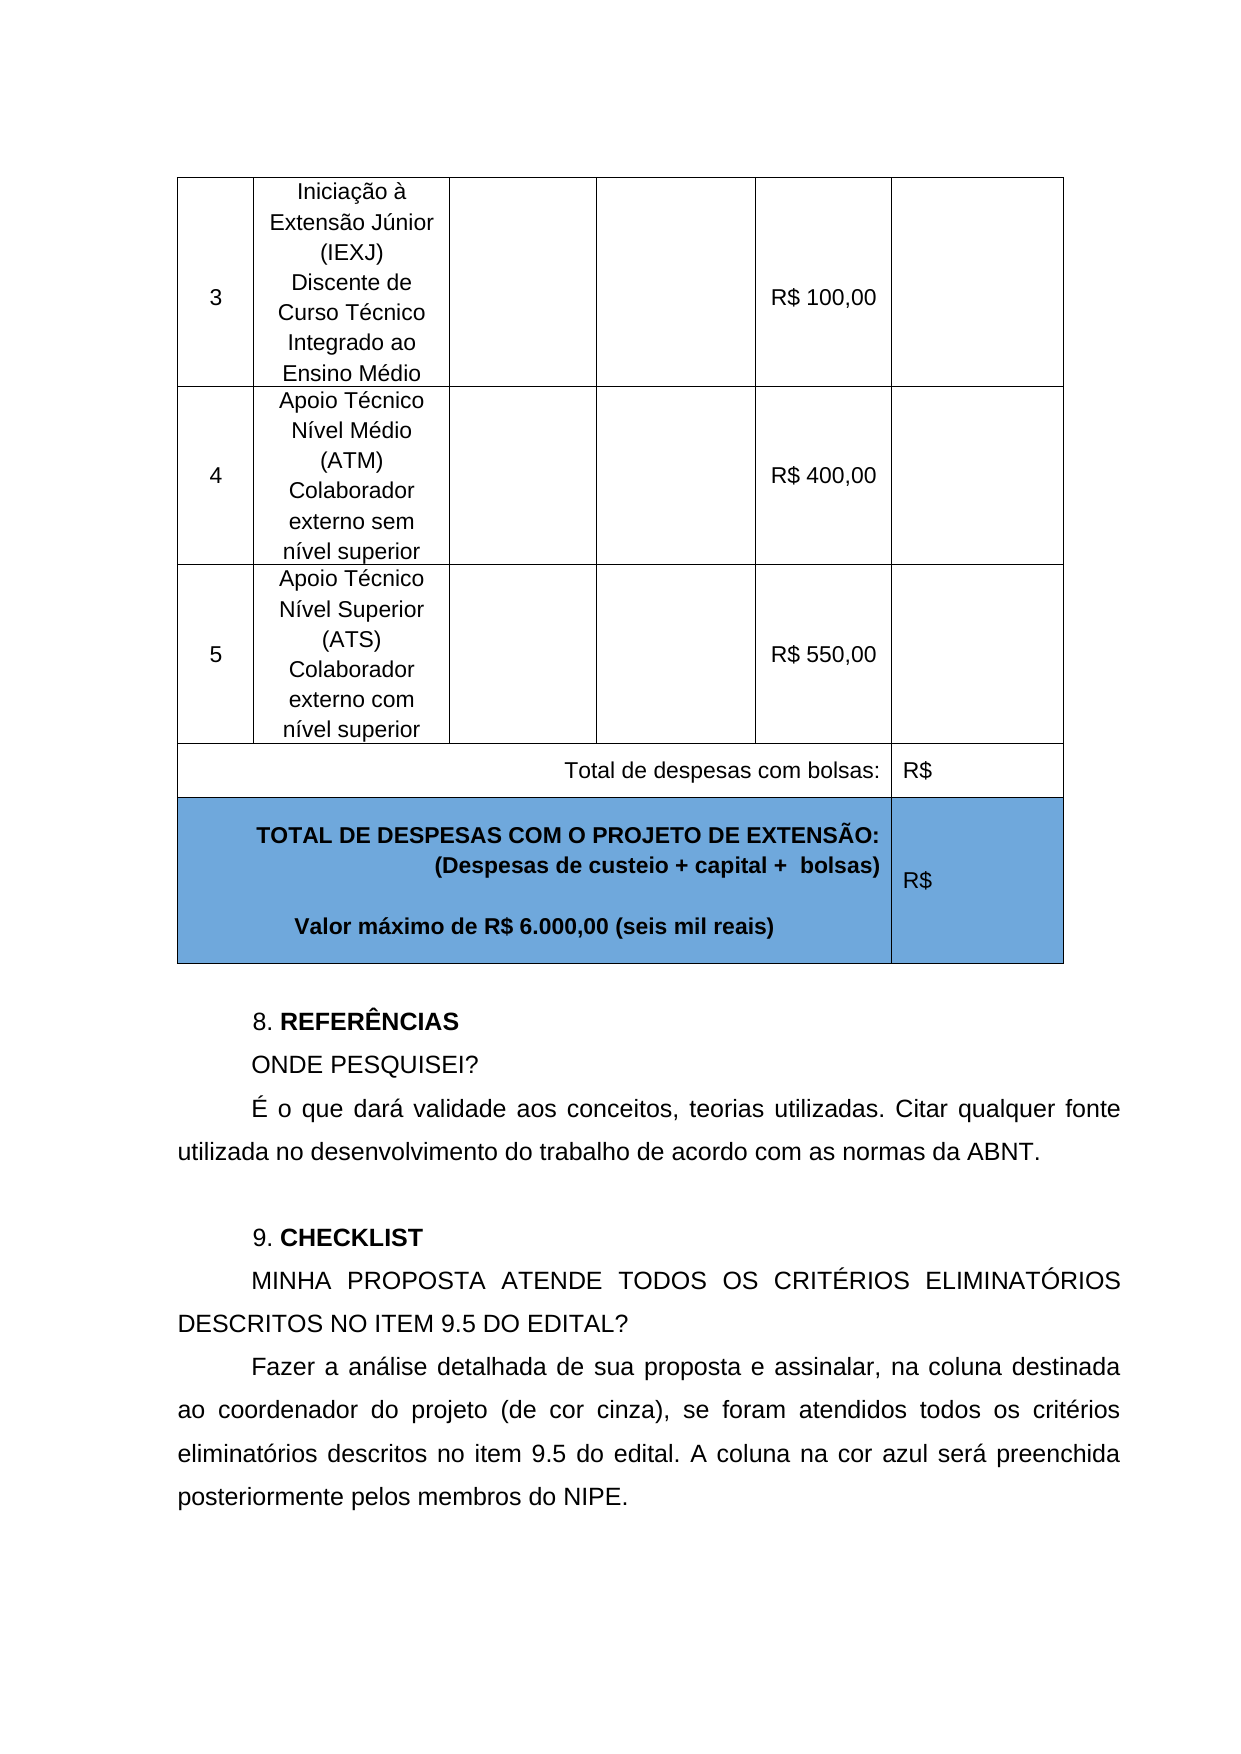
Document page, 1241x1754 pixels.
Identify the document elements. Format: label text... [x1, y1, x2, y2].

table_cell Apoio Técnico Nível Médio (ATM) Colaborador externo sem nível superior [254, 387, 449, 564]
table_cell Iniciação à Extensão Júnior (IEXJ) Discente de Curso Técnico Integrado ao Ensino Médio [254, 178, 449, 386]
text ONDE PESQUISEI? [177, 1050, 1122, 1079]
text É o que dará validade aos conceitos, teorias utilizadas. Citar qualquer fonte utilizada no desenvolvimento do trabalho de acordo com as normas da ABNT. [177, 1093, 1122, 1165]
table_cell R$ 100,00 [756, 178, 891, 386]
table_cell [450, 565, 596, 743]
table_cell R$ 550,00 [756, 565, 891, 743]
table_cell 4 [178, 387, 253, 564]
table_cell [597, 387, 755, 564]
table_cell [892, 178, 1063, 386]
table_cell R$ [892, 744, 1063, 797]
table_cell [450, 387, 596, 564]
table_cell [892, 387, 1063, 564]
table_cell Total de despesas com bolsas: [178, 744, 891, 797]
table_cell TOTAL DE DESPESAS COM O PROJETO DE EXTENSÃO: (Despesas de custeio + capital + bolsas) Valor máximo de R$ 6.000,00 (seis mil reais) [178, 798, 891, 963]
text 9. CHECKLIST [177, 1223, 1122, 1252]
table_cell [892, 565, 1063, 743]
text 8. REFERÊNCIAS [177, 1007, 1122, 1036]
table_cell [597, 178, 755, 386]
text MINHA PROPOSTA ATENDE TODOS OS CRITÉRIOS ELIMINATÓRIOS DESCRITOS NO ITEM 9.5 DO EDITAL? [177, 1266, 1122, 1338]
table_cell R$ 400,00 [756, 387, 891, 564]
table_cell R$ [892, 798, 1063, 963]
text Fazer a análise detalhada de sua proposta e assinalar, na coluna destinada ao coordenador do projeto (de cor cinza), se foram atendidos todos os critérios eliminatórios descritos no item 9.5 do edital. A coluna na cor azul será preenchida posteriormente pelos membros do NIPE. [177, 1352, 1122, 1510]
table_cell 5 [178, 565, 253, 743]
table_cell Apoio Técnico Nível Superior (ATS) Colaborador externo com nível superior [254, 565, 449, 743]
table_cell 3 [178, 178, 253, 386]
table_cell [597, 565, 755, 743]
table_cell [450, 178, 596, 386]
